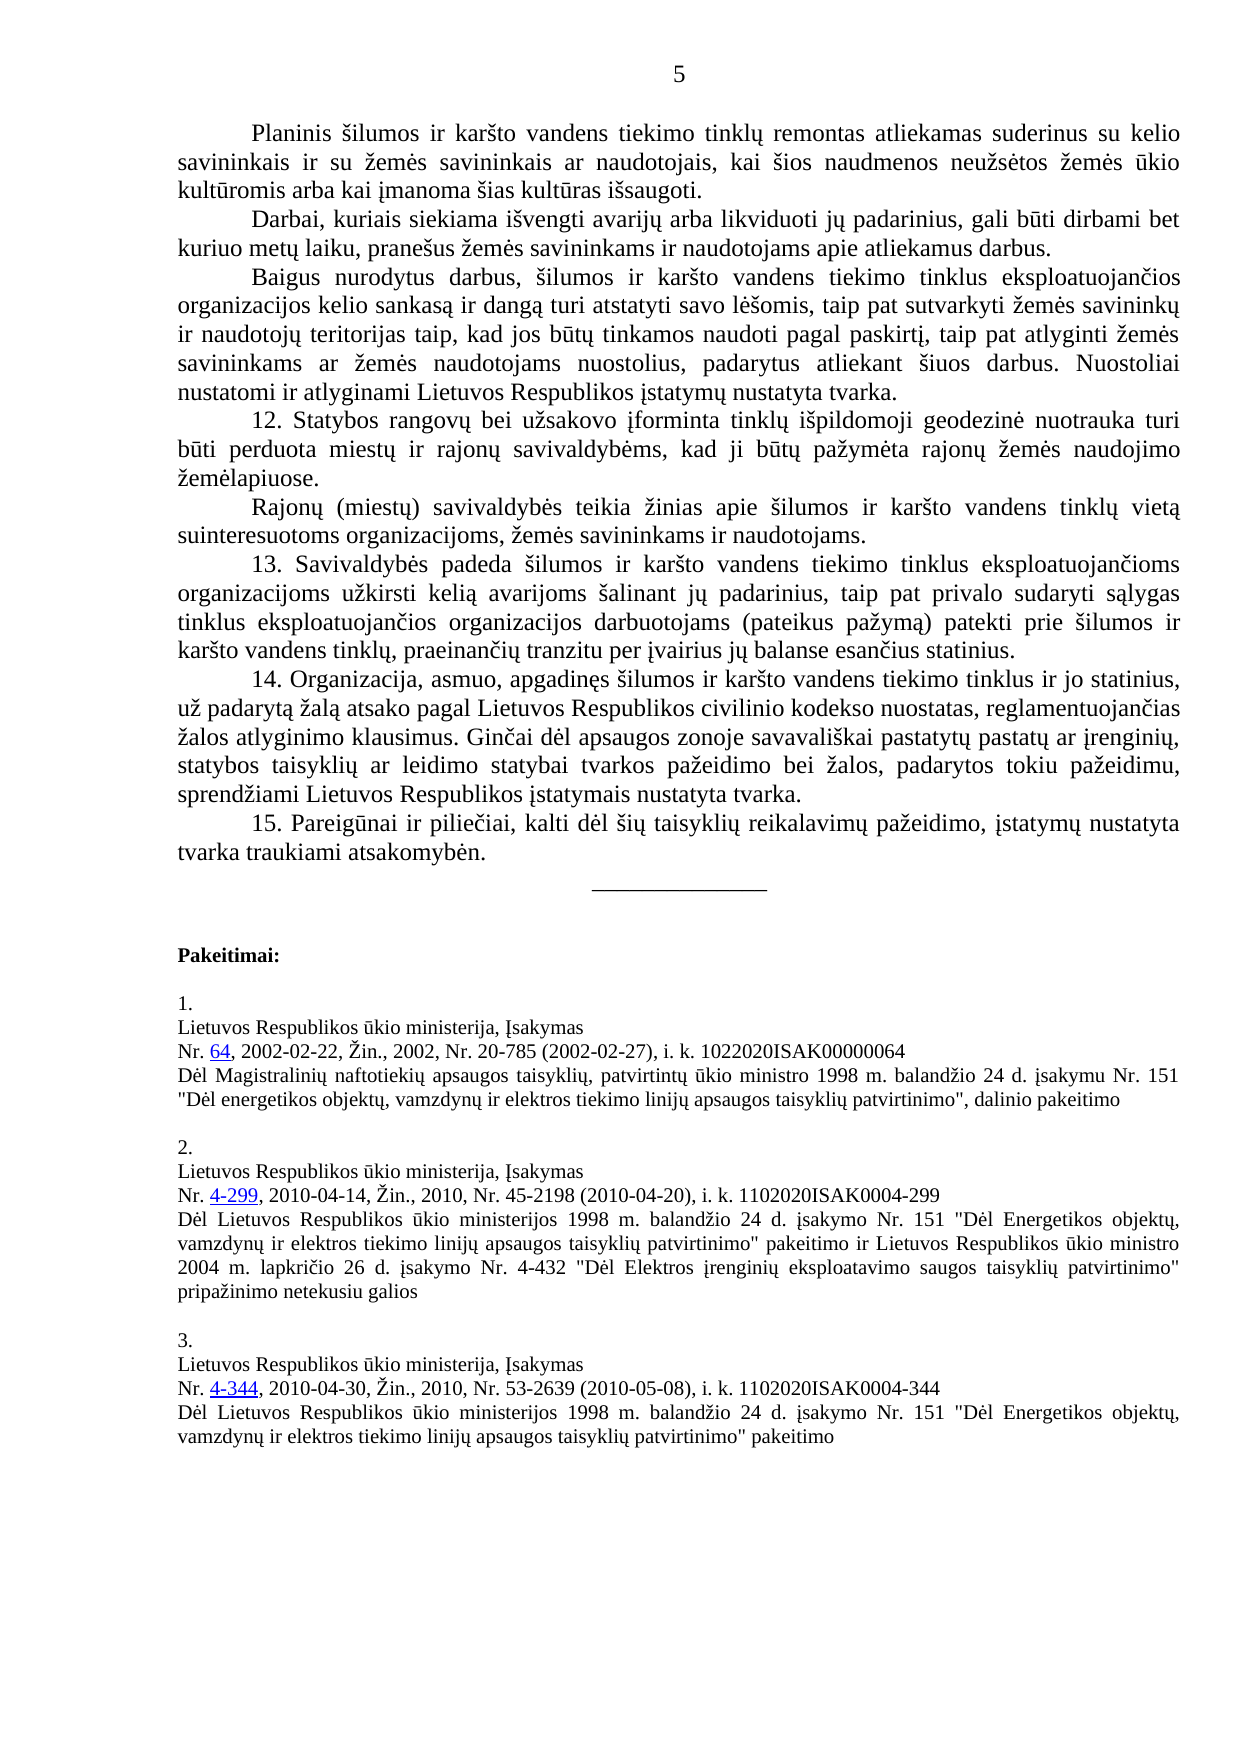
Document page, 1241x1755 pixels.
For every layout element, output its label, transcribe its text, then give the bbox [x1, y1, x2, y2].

text Nr. 64, 2002-02-22, Žin., 2002, Nr. 20-785 (2002-02-27), i. k. 1022020ISAK00000064 [177, 1039, 1181, 1063]
text Rajonų (miestų) savivaldybės teikia žinias apie šilumos ir karšto vandens tinklų vietą suinteresuotoms organizacijoms, žemės savininkams ir naudotojams. [177, 492, 1181, 549]
text 1. [177, 991, 1181, 1015]
text 3. [177, 1327, 1181, 1352]
text Planinis šilumos ir karšto vandens tiekimo tinklų remontas atliekamas suderinus su kelio savininkais ir su žemės savininkais ar naudotojais, kai šios naudmenos neužsėtos žemės ūkio kultūromis arba kai įmanoma šias kultūras išsaugoti. [177, 118, 1181, 204]
text Nr. 4-344, 2010-04-30, Žin., 2010, Nr. 53-2639 (2010-05-08), i. k. 1102020ISAK0004-344 [177, 1376, 1181, 1400]
text 12. Statybos rangovų bei užsakovo įforminta tinklų išpildomoji geodezinė nuotrauka turi būti perduota miestų ir rajonų savivaldybėms, kad ji būtų pažymėta rajonų žemės naudojimo žemėlapiuose. [177, 406, 1181, 492]
text Lietuvos Respublikos ūkio ministerija, Įsakymas [177, 1015, 1181, 1039]
text Lietuvos Respublikos ūkio ministerija, Įsakymas [177, 1159, 1181, 1183]
text Lietuvos Respublikos ūkio ministerija, Įsakymas [177, 1352, 1181, 1376]
text Dėl Magistralinių naftotiekių apsaugos taisyklių, patvirtintų ūkio ministro 1998 m. balandžio 24 d. įsakymu Nr. 151 "Dėl energetikos objektų, vamzdynų ir elektros tiekimo linijų apsaugos taisyklių patvirtinimo", dalinio pakeitimo [177, 1063, 1181, 1111]
text Pakeitimai: [177, 942, 1181, 967]
text 15. Pareigūnai ir piliečiai, kalti dėl šių taisyklių reikalavimų pažeidimo, įstatymų nustatyta tvarka traukiami atsakomybėn. [177, 808, 1181, 866]
text ______________ [177, 866, 1181, 894]
text Darbai, kuriais siekiama išvengti avarijų arba likviduoti jų padarinius, gali būti dirbami bet kuriuo metų laiku, pranešus žemės savininkams ir naudotojams apie atliekamus darbus. [177, 204, 1181, 262]
text Baigus nurodytus darbus, šilumos ir karšto vandens tiekimo tinklus eksploatuojančios organizacijos kelio sankasą ir dangą turi atstatyti savo lėšomis, taip pat sutvarkyti žemės savininkų ir naudotojų teritorijas taip, kad jos būtų tinkamos naudoti pagal paskirtį, taip pat atlyginti žemės savininkams ar žemės naudotojams nuostolius, padarytus atliekant šiuos darbus. Nuostoliai nustatomi ir atlyginami Lietuvos Respublikos įstatymų nustatyta tvarka. [177, 262, 1181, 406]
text 13. Savivaldybės padeda šilumos ir karšto vandens tiekimo tinklus eksploatuojančioms organizacijoms užkirsti kelią avarijoms šalinant jų padarinius, taip pat privalo sudaryti sąlygas tinklus eksploatuojančios organizacijos darbuotojams (pateikus pažymą) patekti prie šilumos ir karšto vandens tinklų, praeinančių tranzitu per įvairius jų balanse esančius statinius. [177, 549, 1181, 664]
text 14. Organizacija, asmuo, apgadinęs šilumos ir karšto vandens tiekimo tinklus ir jo statinius, už padarytą žalą atsako pagal Lietuvos Respublikos civilinio kodekso nuostatas, reglamentuojančias žalos atlyginimo klausimus. Ginčai dėl apsaugos zonoje savavališkai pastatytų pastatų ar įrenginių, statybos taisyklių ar leidimo statybai tvarkos pažeidimo bei žalos, padarytos tokiu pažeidimu, sprendžiami Lietuvos Respublikos įstatymais nustatyta tvarka. [177, 664, 1181, 808]
text Nr. 4-299, 2010-04-14, Žin., 2010, Nr. 45-2198 (2010-04-20), i. k. 1102020ISAK0004-299 [177, 1183, 1181, 1207]
text 2. [177, 1135, 1181, 1159]
text Dėl Lietuvos Respublikos ūkio ministerijos 1998 m. balandžio 24 d. įsakymo Nr. 151 "Dėl Energetikos objektų, vamzdynų ir elektros tiekimo linijų apsaugos taisyklių patvirtinimo" pakeitimo [177, 1400, 1181, 1448]
text Dėl Lietuvos Respublikos ūkio ministerijos 1998 m. balandžio 24 d. įsakymo Nr. 151 "Dėl Energetikos objektų, vamzdynų ir elektros tiekimo linijų apsaugos taisyklių patvirtinimo" pakeitimo ir Lietuvos Respublikos ūkio ministro 2004 m. lapkričio 26 d. įsakymo Nr. 4-432 "Dėl Elektros įrenginių eksploatavimo saugos taisyklių patvirtinimo" pripažinimo netekusiu galios [177, 1207, 1181, 1303]
